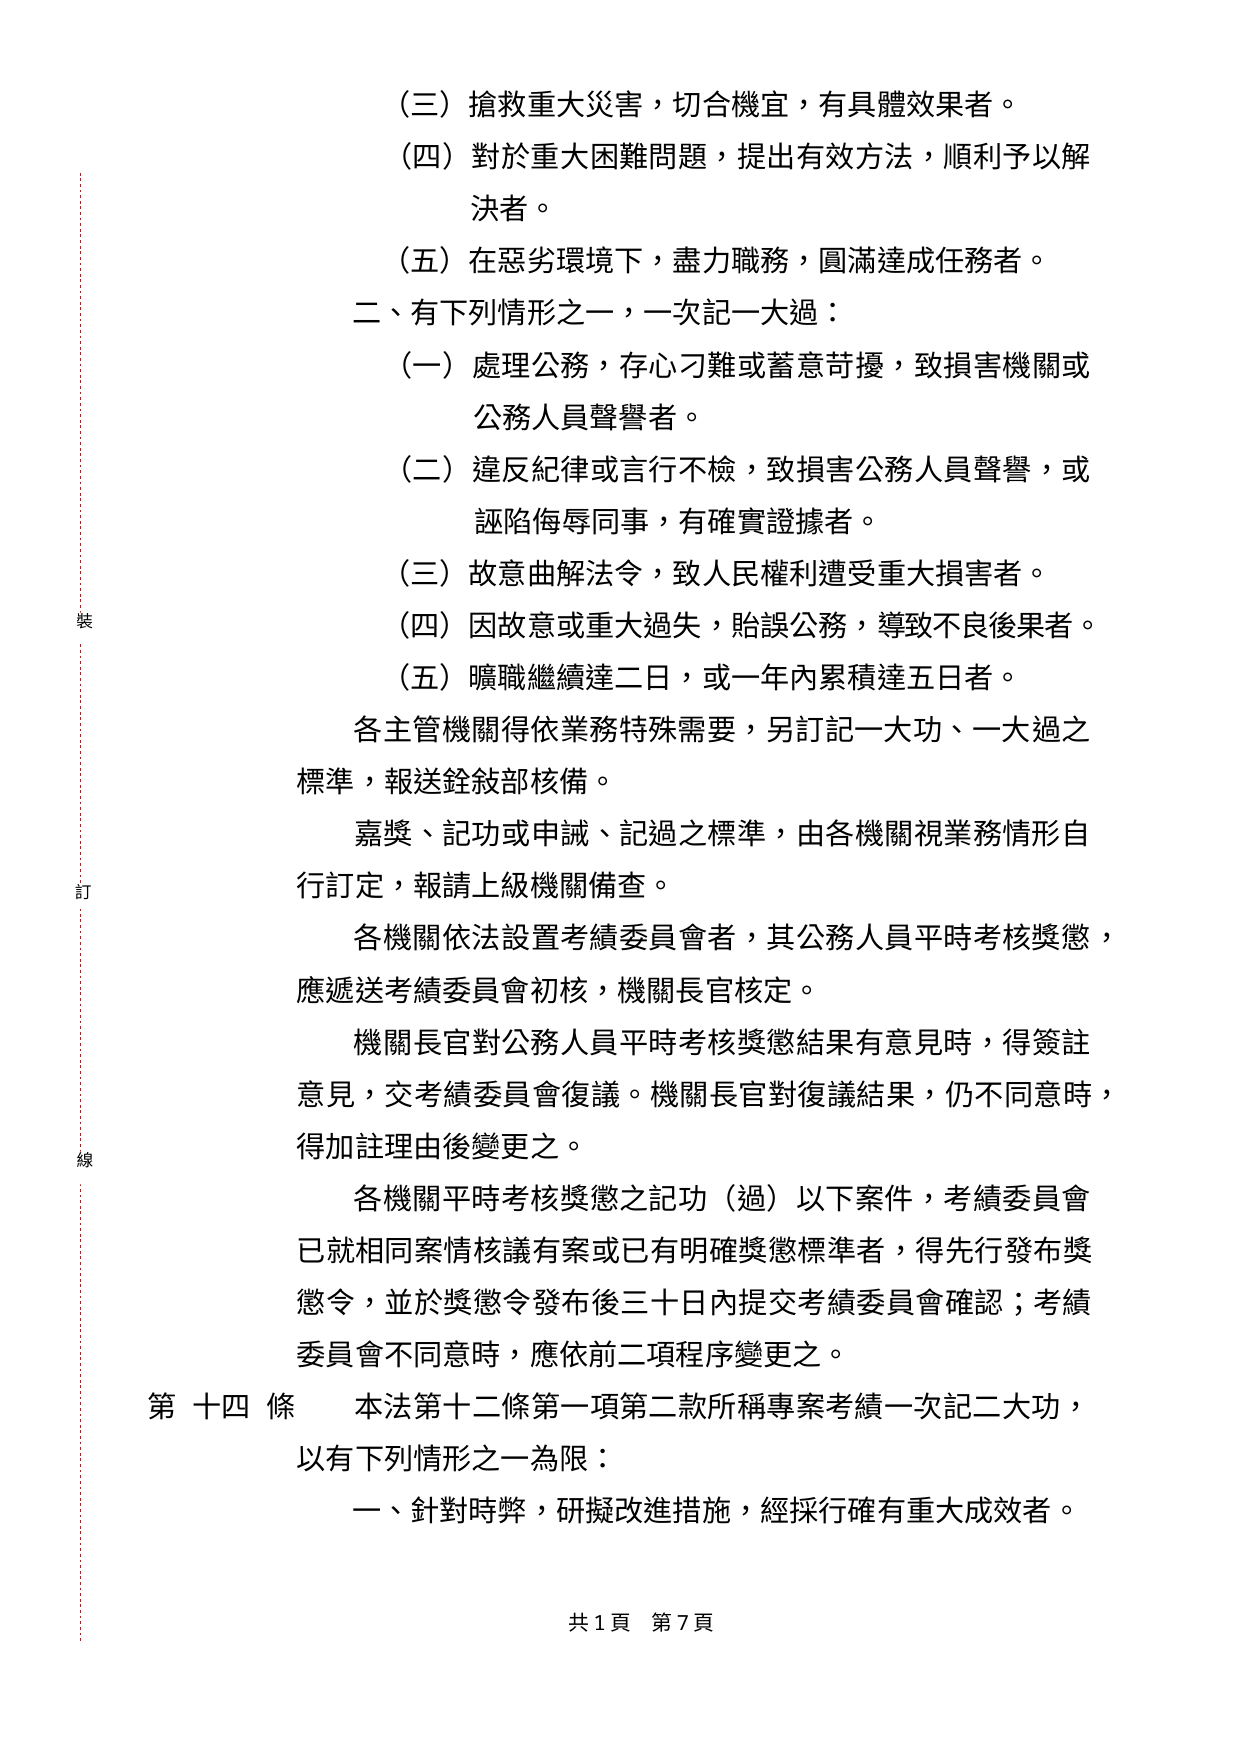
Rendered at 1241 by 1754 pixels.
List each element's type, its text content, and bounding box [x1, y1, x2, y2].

text （五）曠職繼續達二日，或一年內累積達五日者。 [148, 647, 1092, 699]
text （五）在惡劣環境下，盡力職務，圓滿達成任務者。 [148, 230, 1092, 282]
text （三）搶救重大災害，切合機宜，有具體效果者。 [148, 74, 1092, 126]
text （三）故意曲解法令，致人民權利遭受重大損害者。 [148, 543, 1092, 595]
text 各機關依法設置考績委員會者，其公務人員平時考核獎懲，應遞送考績委員會初核，機關長官核定。 [148, 907, 1092, 1011]
text 第 十四 條 本法第十二條第一項第二款所稱專案考績一次記二大功， 以有下列情形之一為限： [148, 1376, 1092, 1480]
text 各機關平時考核獎懲之記功（過）以下案件，考績委員會已就相同案情核議有案或已有明確獎懲標準者，得先行發布獎懲令，並於獎懲令發布後三十日內提交考績委員會確認；考績委員會不同意時，應依前二項程序變更之。 [148, 1168, 1092, 1376]
text 機關長官對公務人員平時考核獎懲結果有意見時，得簽註意見，交考績委員會復議。機關長官對復議結果，仍不同意時，得加註理由後變更之。 [148, 1011, 1092, 1168]
text 二、有下列情形之一，一次記一大過： [148, 282, 1092, 334]
text 嘉獎、記功或申誡、記過之標準，由各機關視業務情形自行訂定，報請上級機關備查。 [148, 803, 1092, 907]
text （一）處理公務，存心刁難或蓄意苛擾，致損害機關或公務人員聲譽者。 [148, 334, 1092, 438]
text （四）因故意或重大過失，貽誤公務，導致不良後果者。 [148, 595, 1092, 647]
text （四）對於重大困難問題，提出有效方法，順利予以解決者。 [148, 126, 1092, 230]
text （二）違反紀律或言行不檢，致損害公務人員聲譽，或誣陷侮辱同事，有確實證據者。 [148, 438, 1092, 543]
text 各主管機關得依業務特殊需要，另訂記一大功、一大過之標準，報送銓敍部核備。 [148, 699, 1092, 803]
text 一、針對時弊，研擬改進措施，經採行確有重大成效者。 [148, 1480, 1092, 1532]
